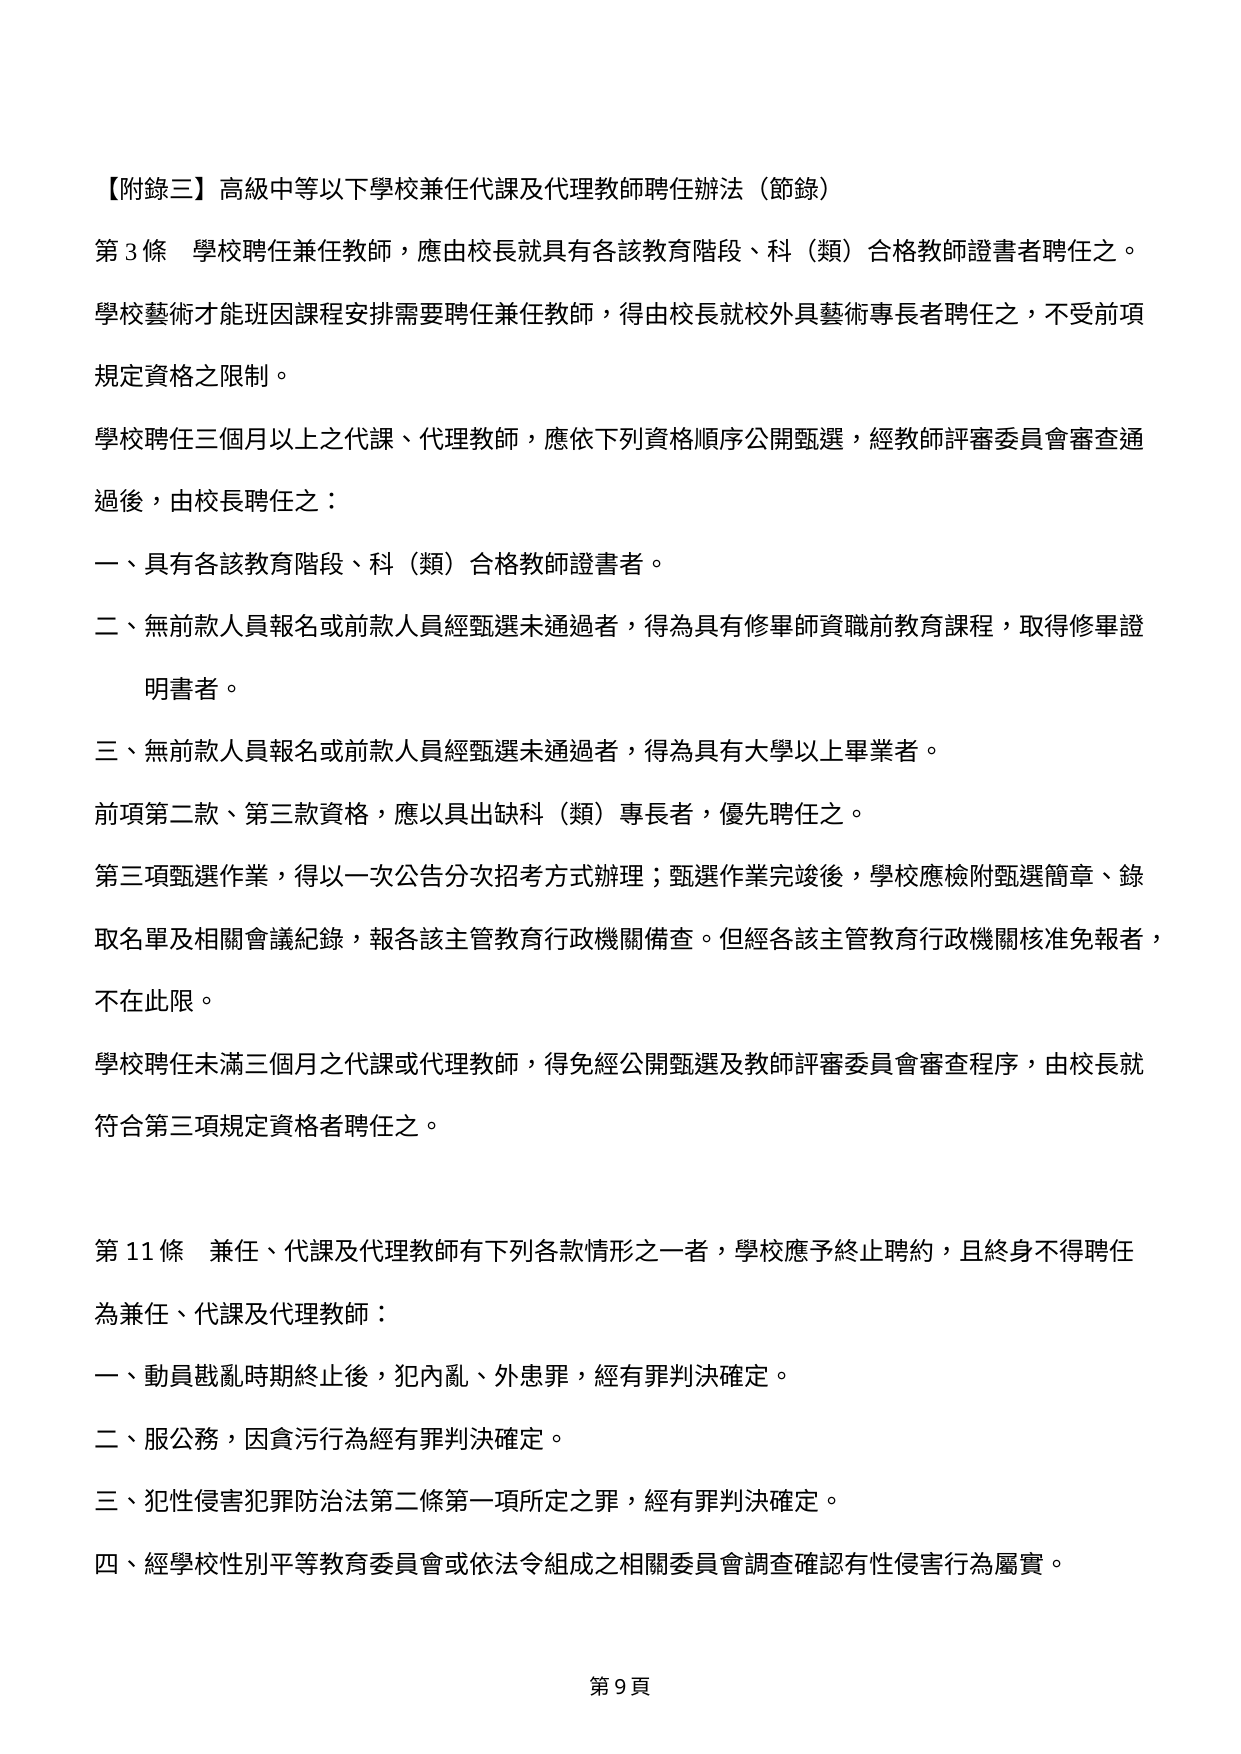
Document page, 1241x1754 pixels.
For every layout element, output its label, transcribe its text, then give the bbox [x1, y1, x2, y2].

text 前項第二款、第三款資格，應以具出缺科（類）專長者，優先聘任之。 [94, 771, 1146, 833]
text 二、無前款人員報名或前款人員經甄選未通過者，得為具有修畢師資職前教育課程，取得修畢證明書者。 [94, 583, 1146, 708]
text 一、具有各該教育階段、科（類）合格教師證書者。 [94, 521, 1146, 583]
text 一、動員戡亂時期終止後，犯內亂、外患罪，經有罪判決確定。 [94, 1333, 1146, 1396]
text 三、無前款人員報名或前款人員經甄選未通過者，得為具有大學以上畢業者。 [94, 708, 1146, 771]
text 學校聘任三個月以上之代課、代理教師，應依下列資格順序公開甄選，經教師評審委員會審查通過後，由校長聘任之： [94, 396, 1146, 521]
text 學校聘任未滿三個月之代課或代理教師，得免經公開甄選及教師評審委員會審查程序，由校長就符合第三項規定資格者聘任之。 [94, 1021, 1146, 1146]
text 第3條 學校聘任兼任教師，應由校長就具有各該教育階段、科（類）合格教師證書者聘任之。 [94, 208, 1146, 271]
text 學校藝術才能班因課程安排需要聘任兼任教師，得由校長就校外具藝術專長者聘任之，不受前項規定資格之限制。 [94, 271, 1146, 396]
text 三、犯性侵害犯罪防治法第二條第一項所定之罪，經有罪判決確定。 [94, 1458, 1146, 1521]
text 【附錄三】高級中等以下學校兼任代課及代理教師聘任辦法（節錄） [94, 146, 1146, 208]
text 第11條 兼任、代課及代理教師有下列各款情形之一者，學校應予終止聘約，且終身不得聘任為兼任、代課及代理教師： [94, 1208, 1146, 1333]
text 第三項甄選作業，得以一次公告分次招考方式辦理；甄選作業完竣後，學校應檢附甄選簡章、錄取名單及相關會議紀錄，報各該主管教育行政機關備查。但經各該主管教育行政機關核准免報者，不在此限。 [94, 833, 1146, 1021]
text 四、經學校性別平等教育委員會或依法令組成之相關委員會調查確認有性侵害行為屬實。 [94, 1521, 1146, 1583]
text 二、服公務，因貪污行為經有罪判決確定。 [94, 1396, 1146, 1458]
